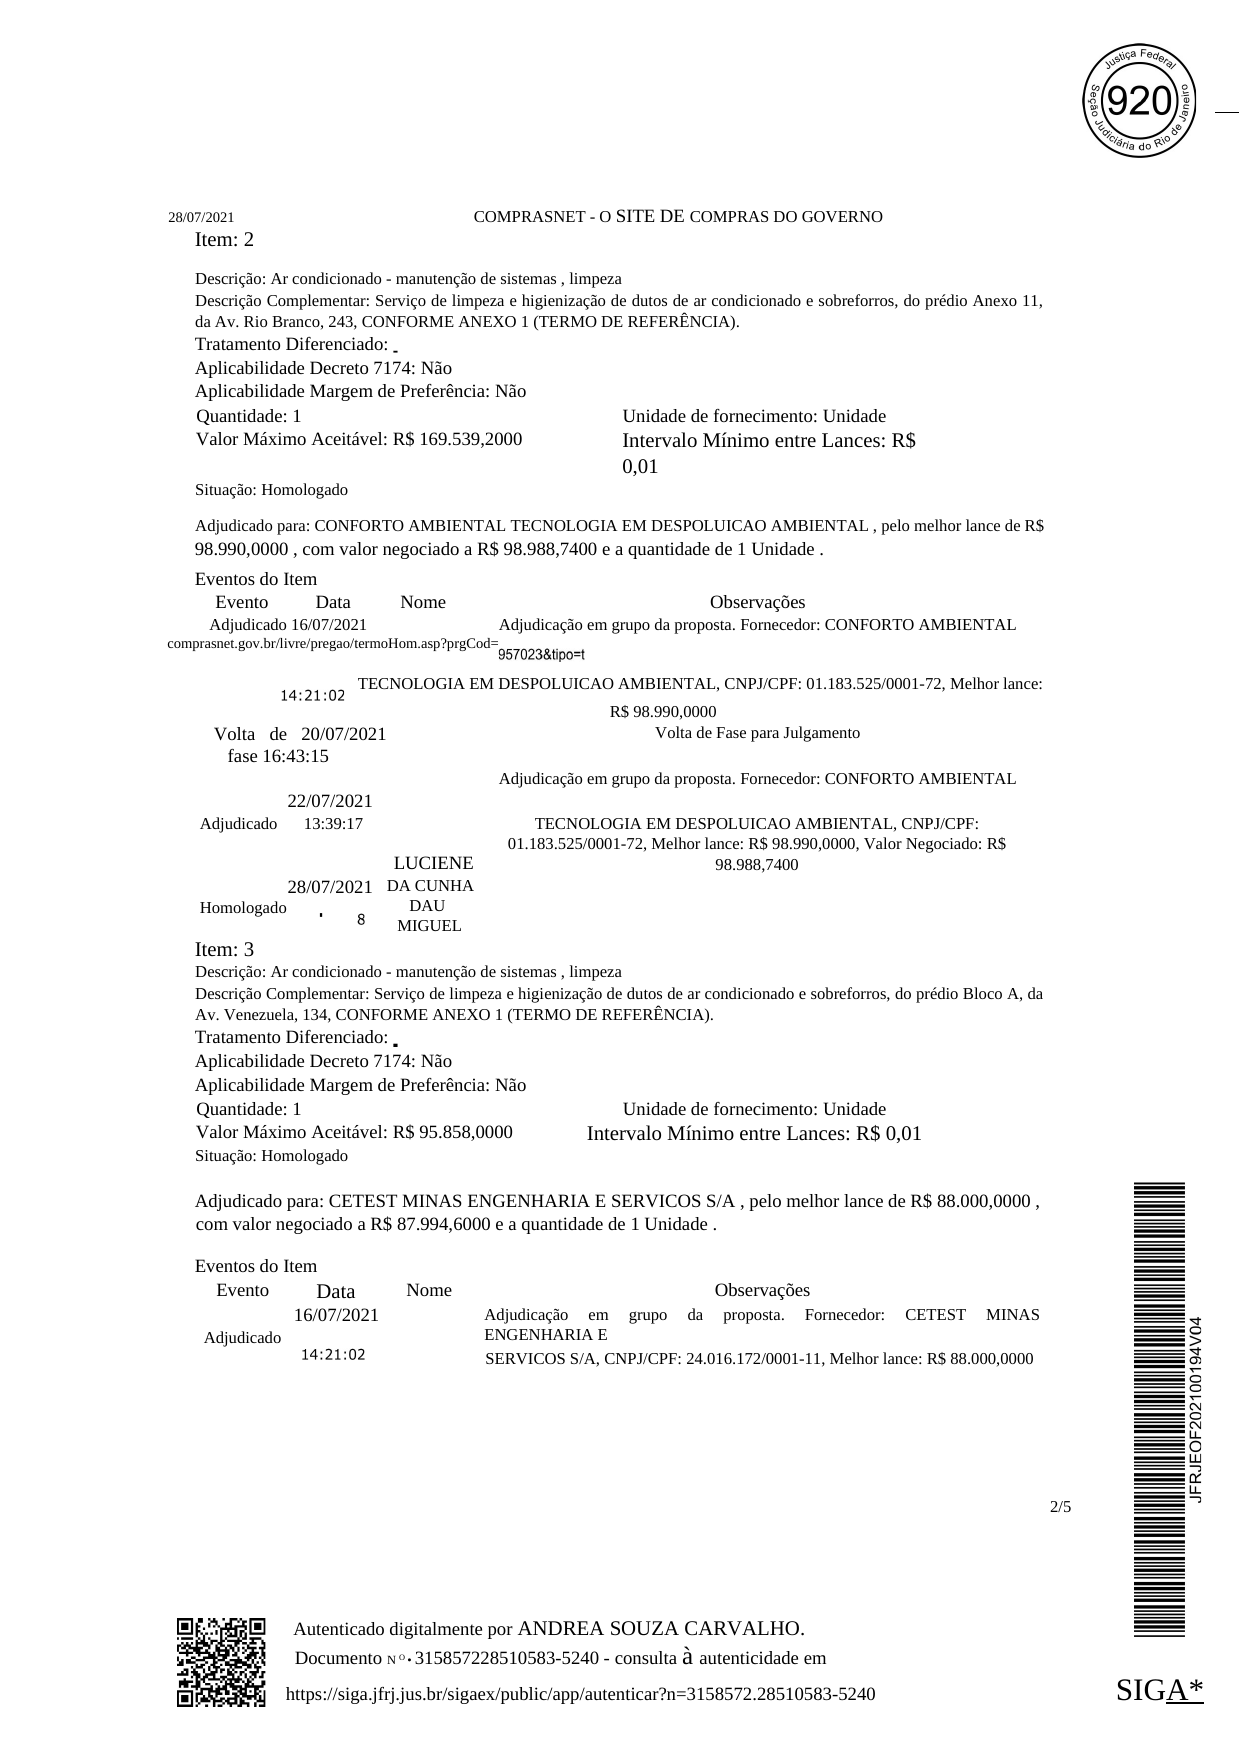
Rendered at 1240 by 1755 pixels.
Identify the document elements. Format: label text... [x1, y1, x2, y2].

table_cell Valor Máximo Aceitável: R$ 95.858,0000 [196, 1121, 554, 1146]
table_cell [485, 875, 1029, 937]
table_header [387, 722, 484, 768]
text Situação: Homologado [195, 1146, 1045, 1165]
text Adjudicado 16/07/2021 Adjudicação em grupo da proposta. Fornecedor: CONFORTO AMBIENTAL [168, 615, 1046, 634]
table_cell DA CUNHA DAU MIGUEL [387, 875, 484, 937]
text Descrição Complementar: Serviço de limpeza e higienização de dutos de ar condicionado e sobreforros, do prédio Anexo 11, da Av. Rio Branco, 243, CONFORME ANEXO 1 (TERMO DE REFERÊNCIA). [195, 291, 1045, 331]
table_header Observações [483, 1279, 1041, 1304]
table_header Evento [200, 1279, 293, 1304]
text Adjudicado para: CONFORTO AMBIENTAL TECNOLOGIA EM DESPOLUICAO AMBIENTAL , pelo melhor lance de R$ [195, 516, 1045, 535]
table_cell Adjudicação em grupo da proposta. Fornecedor: CETEST MINAS ENGENHARIA E [483, 1304, 1041, 1349]
text Aplicabilidade Decreto 7174: Não [194, 357, 1046, 378]
table_cell 22/07/2021 [200, 768, 387, 813]
table_cell Intervalo Mínimo entre Lances: R$ 0,01 [555, 1121, 922, 1146]
subtitle Item: 2 [194, 227, 1046, 251]
table_cell 28/07/2021 Homologado [200, 875, 387, 937]
text TECNOLOGIA EM DESPOLUICAO AMBIENTAL, CNPJ/CPF: 01.183.525/0001-72, Melhor lance: R$ 98.990,0000 [279, 674, 1046, 721]
text Descrição: Ar condicionado - manutenção de sistemas , limpeza [195, 962, 1045, 981]
text Situação: Homologado [195, 479, 1045, 498]
table_cell Adjudicado 13:39:17 [200, 813, 387, 875]
text Aplicabilidade Margem de Preferência: Não [194, 380, 1046, 402]
text Descrição: Ar condicionado - manutenção de sistemas , limpeza [195, 269, 1045, 288]
table_cell Adjudicado [200, 1304, 293, 1349]
table_header Unidade de fornecimento: Unidade [611, 404, 922, 428]
subtitle Item: 3 [194, 937, 1046, 961]
table_cell TECNOLOGIA EM DESPOLUICAO AMBIENTAL, CNPJ/CPF: 01.183.525/0001-72, Melhor lance: R$ 98.990,0000, Valor Negociado: R$ 98.988,7400 [485, 813, 1029, 875]
text Tratamento Diferenciado: [194, 333, 1046, 355]
table_header Nome [386, 1279, 483, 1304]
table_cell SERVICOS S/A, CNPJ/CPF: 24.016.172/0001-11, Melhor lance: R$ 88.000,0000 [483, 1349, 1041, 1393]
table_header Quantidade: 1 [196, 1098, 554, 1121]
text comprasnet.gov.br/livre/pregao/termoHom.asp?prgCod= [167, 635, 1046, 661]
table_header Volta de 20/07/2021 fase 16:43:15 [200, 722, 387, 768]
table_cell Valor Máximo Aceitável: R$ 169.539,2000 [196, 428, 611, 479]
text Adjudicado para: CETEST MINAS ENGENHARIA E SERVICOS S/A , pelo melhor lance de R$ 88.000,0000 , com valor negociado a R$ 87.994,6000 e a quantidade de 1 Unidade . [194, 1189, 1046, 1235]
text Tratamento Diferenciado: [194, 1026, 1046, 1048]
table_header Unidade de fornecimento: Unidade [555, 1098, 922, 1121]
text Evento Data Nome Observações [168, 591, 1046, 613]
table_header Quantidade: 1 [196, 404, 611, 428]
table_header Data [293, 1279, 386, 1304]
table_header Volta de Fase para Julgamento [485, 722, 1029, 768]
table_cell Adjudicação em grupo da proposta. Fornecedor: CONFORTO AMBIENTAL [485, 768, 1029, 813]
text Aplicabilidade Decreto 7174: Não [194, 1050, 1046, 1072]
table_cell [200, 1349, 293, 1393]
table_cell [387, 768, 484, 813]
table_cell LUCIENE [387, 813, 484, 875]
text Descrição Complementar: Serviço de limpeza e higienização de dutos de ar condicionado e sobreforros, do prédio Bloco A, da Av. Venezuela, 134, CONFORME ANEXO 1 (TERMO DE REFERÊNCIA). [195, 984, 1045, 1024]
table_cell Intervalo Mínimo entre Lances: R$ 0,01 [611, 428, 922, 479]
table_cell [386, 1304, 483, 1349]
table_cell [293, 1349, 386, 1393]
text Aplicabilidade Margem de Preferência: Não [194, 1074, 1046, 1095]
text 98.990,0000 , com valor negociado a R$ 98.988,7400 e a quantidade de 1 Unidade . [194, 538, 1046, 559]
table_cell [386, 1349, 483, 1393]
text Eventos do Item [194, 568, 1046, 589]
text Eventos do Item [194, 1255, 1046, 1277]
table_cell 16/07/2021 [293, 1304, 386, 1349]
